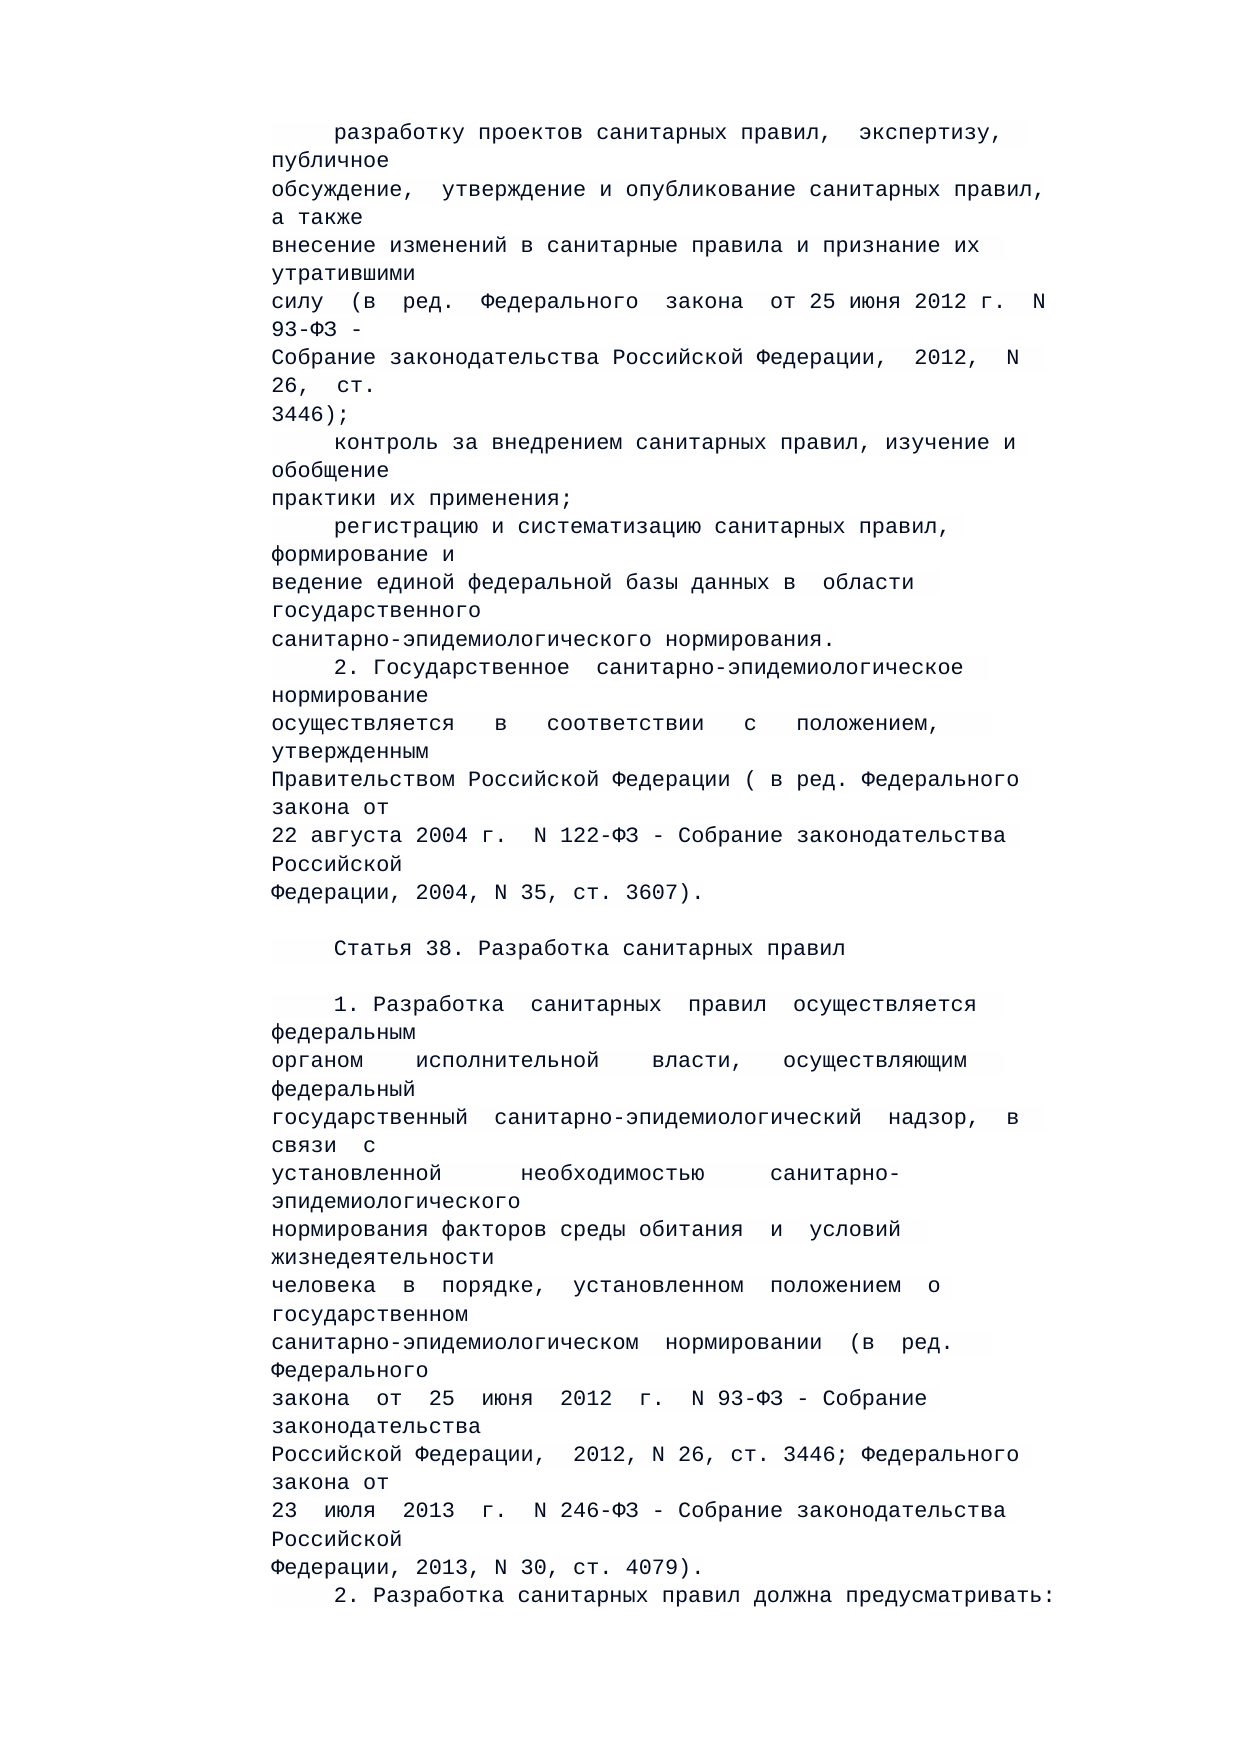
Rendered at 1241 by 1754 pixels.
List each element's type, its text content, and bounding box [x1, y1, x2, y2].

text 2. Разработка санитарных правил должна предусматривать: [271, 1581, 1058, 1609]
text обсуждение, утверждение и опубликование санитарных правил, а также [271, 174, 1058, 231]
text Федерации, 2004, N 35, ст. 3607). [271, 877, 1058, 906]
text органом исполнительной власти, осуществляющим федеральный [271, 1046, 1058, 1102]
text установленной необходимостью санитарно-эпидемиологического [271, 1159, 1058, 1215]
text ведение единой федеральной базы данных в области государственного [271, 568, 1058, 624]
text силу (в ред. Федерального закона от 25 июня 2012 г. N 93-ФЗ - [271, 287, 1058, 343]
text Российской Федерации, 2012, N 26, ст. 3446; Федерального закона от [271, 1440, 1058, 1496]
text 2. Государственное санитарно-эпидемиологическое нормирование [271, 652, 1058, 709]
text осуществляется в соответствии с положением, утвержденным [271, 709, 1058, 765]
text Статья 38. Разработка санитарных правил [271, 934, 1058, 962]
text закона от 25 июня 2012 г. N 93-ФЗ - Собрание законодательства [271, 1384, 1058, 1440]
text контроль за внедрением санитарных правил, изучение и обобщение [271, 427, 1058, 484]
text человека в порядке, установленном положением о государственном [271, 1271, 1058, 1327]
text Федерации, 2013, N 30, ст. 4079). [271, 1552, 1058, 1581]
text нормирования факторов среды обитания и условий жизнедеятельности [271, 1215, 1058, 1271]
text внесение изменений в санитарные правила и признание их утратившими [271, 231, 1058, 287]
text санитарно-эпидемиологическом нормировании (в ред. Федерального [271, 1327, 1058, 1384]
text государственный санитарно-эпидемиологический надзор, в связи с [271, 1102, 1058, 1159]
text 23 июля 2013 г. N 246-ФЗ - Собрание законодательства Российской [271, 1496, 1058, 1552]
text разработку проектов санитарных правил, экспертизу, публичное [271, 118, 1058, 174]
text Правительством Российской Федерации ( в ред. Федерального закона от [271, 765, 1058, 821]
text санитарно-эпидемиологического нормирования. [271, 624, 1058, 652]
text 3446); [271, 399, 1058, 427]
text Собрание законодательства Российской Федерации, 2012, N 26, ст. [271, 343, 1058, 399]
text 1. Разработка санитарных правил осуществляется федеральным [271, 990, 1058, 1046]
text регистрацию и систематизацию санитарных правил, формирование и [271, 512, 1058, 568]
text практики их применения; [271, 484, 1058, 512]
text 22 августа 2004 г. N 122-ФЗ - Собрание законодательства Российской [271, 821, 1058, 877]
